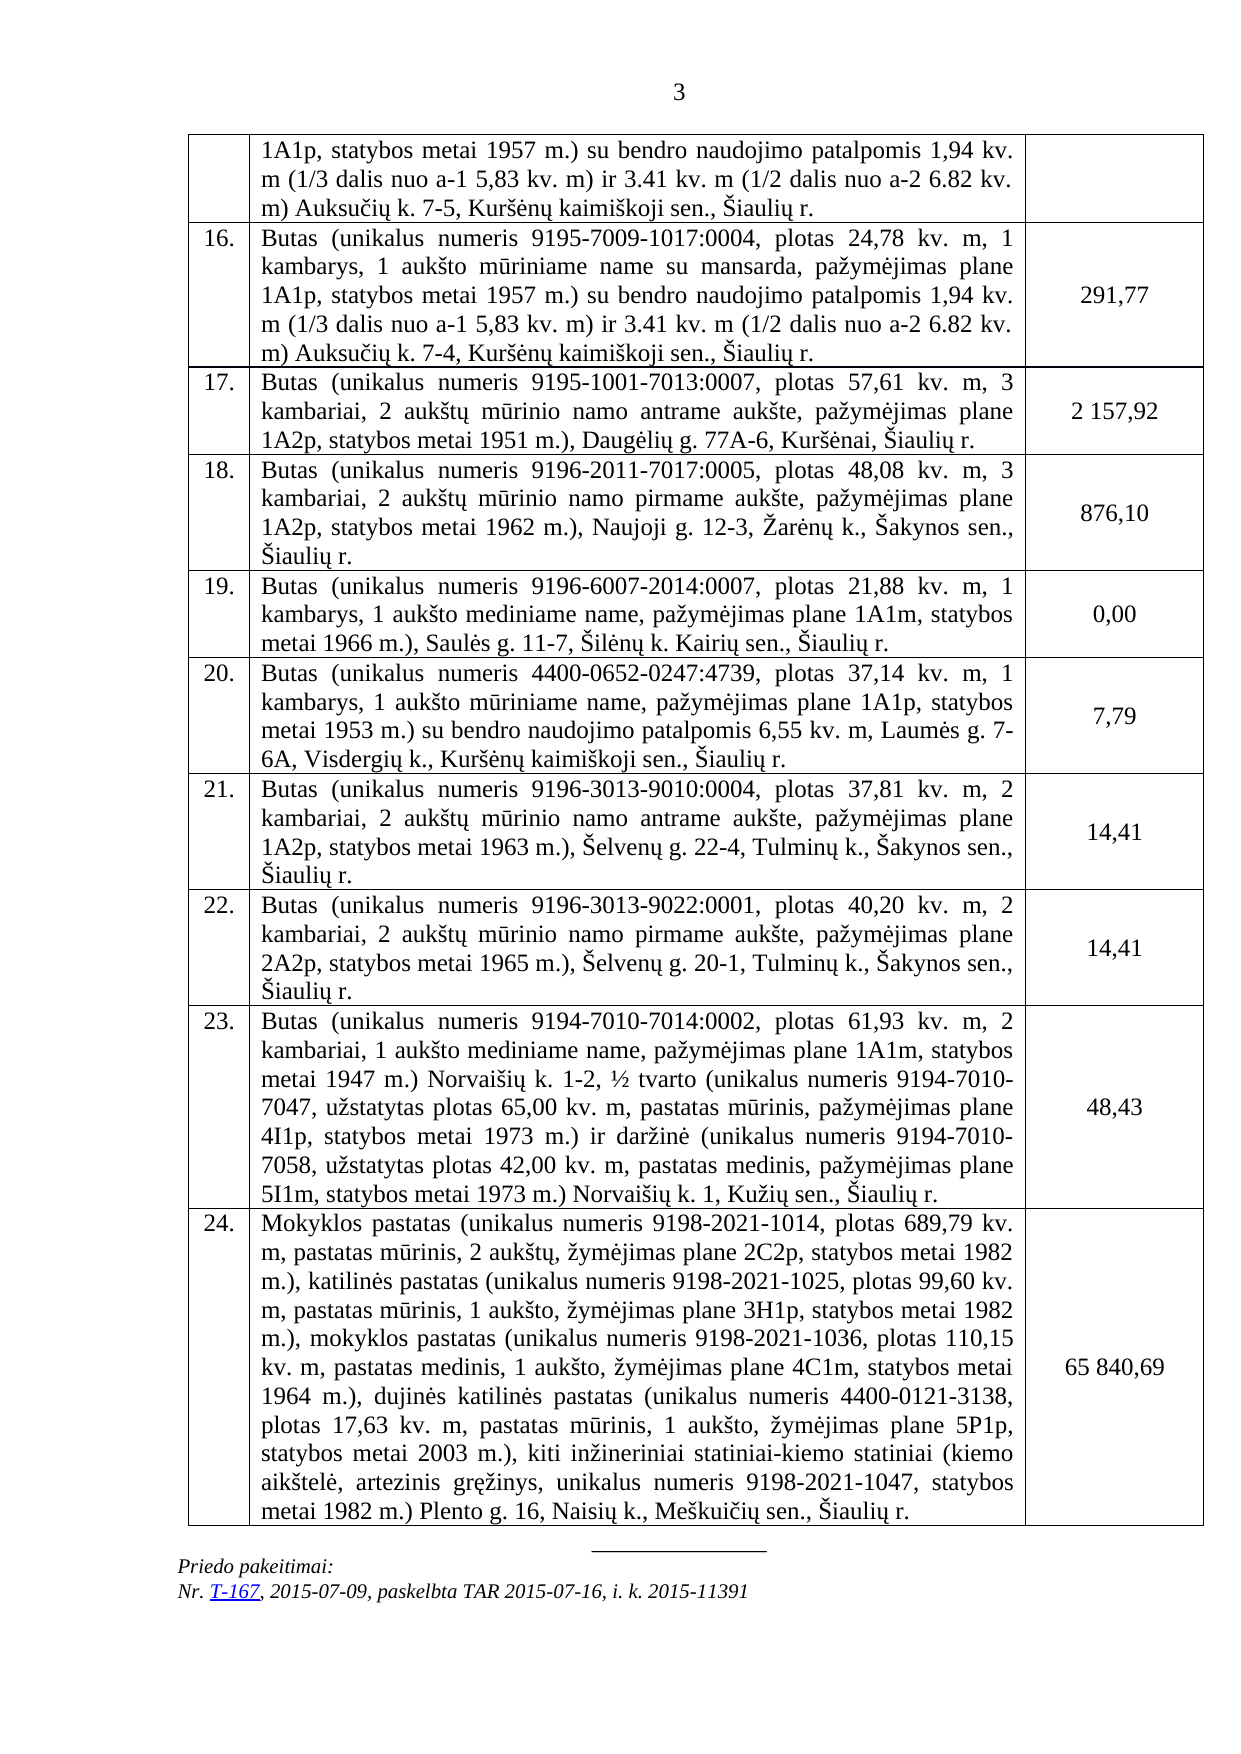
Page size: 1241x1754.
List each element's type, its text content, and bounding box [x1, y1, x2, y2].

table_cell 24. [189, 1209, 249, 1525]
table_cell 1A1p, statybos metai 1957 m.) su bendro naudojimo patalpomis 1,94 kv. m (1/3 dalis nuo a-1 5,83 kv. m) ir 3.41 kv. m (1/2 dalis nuo a-2 6.82 kv. m) Auksučių k. 7-5, Kuršėnų kaimiškoji sen., Šiaulių r. [250, 135, 1025, 222]
text Nr. T-167, 2015-07-09, paskelbta TAR 2015-07-16, i. k. 2015-11391 [177, 1578, 1181, 1603]
table_cell Butas (unikalus numeris 9195-7009-1017:0004, plotas 24,78 kv. m, 1 kambarys, 1 aukšto mūriniame name su mansarda, pažymėjimas plane 1A1p, statybos metai 1957 m.) su bendro naudojimo patalpomis 1,94 kv. m (1/3 dalis nuo a-1 5,83 kv. m) ir 3.41 kv. m (1/2 dalis nuo a-2 6.82 kv. m) Auksučių k. 7-4, Kuršėnų kaimiškoji sen., Šiaulių r. [250, 223, 1025, 366]
table_cell 65 840,69 [1026, 1209, 1203, 1525]
table_cell 23. [189, 1006, 249, 1207]
table_cell 20. [189, 658, 249, 773]
table_cell Butas (unikalus numeris 9196-2011-7017:0005, plotas 48,08 kv. m, 3 kambariai, 2 aukštų mūrinio namo pirmame aukšte, pažymėjimas plane 1A2p, statybos metai 1962 m.), Naujoji g. 12-3, Žarėnų k., Šakynos sen., Šiaulių r. [250, 455, 1025, 570]
table_cell 7,79 [1026, 658, 1203, 773]
table_cell [1026, 135, 1203, 222]
table_cell 48,43 [1026, 1006, 1203, 1207]
text Priedo pakeitimai: [177, 1554, 1181, 1578]
table_cell 16. [189, 223, 249, 366]
table_cell Butas (unikalus numeris 4400-0652-0247:4739, plotas 37,14 kv. m, 1 kambarys, 1 aukšto mūriniame name, pažymėjimas plane 1A1p, statybos metai 1953 m.) su bendro naudojimo patalpomis 6,55 kv. m, Laumės g. 7-6A, Visdergių k., Kuršėnų kaimiškoji sen., Šiaulių r. [250, 658, 1025, 773]
table_cell Butas (unikalus numeris 9196-6007-2014:0007, plotas 21,88 kv. m, 1 kambarys, 1 aukšto mediniame name, pažymėjimas plane 1A1m, statybos metai 1966 m.), Saulės g. 11-7, Šilėnų k. Kairių sen., Šiaulių r. [250, 571, 1025, 657]
text ______________ [177, 1526, 1181, 1554]
table_cell 19. [189, 571, 249, 657]
table_cell 14,41 [1026, 890, 1203, 1005]
table_cell Mokyklos pastatas (unikalus numeris 9198-2021-1014, plotas 689,79 kv. m, pastatas mūrinis, 2 aukštų, žymėjimas plane 2C2p, statybos metai 1982 m.), katilinės pastatas (unikalus numeris 9198-2021-1025, plotas 99,60 kv. m, pastatas mūrinis, 1 aukšto, žymėjimas plane 3H1p, statybos metai 1982 m.), mokyklos pastatas (unikalus numeris 9198-2021-1036, plotas 110,15 kv. m, pastatas medinis, 1 aukšto, žymėjimas plane 4C1m, statybos metai 1964 m.), dujinės katilinės pastatas (unikalus numeris 4400-0121-3138, plotas 17,63 kv. m, pastatas mūrinis, 1 aukšto, žymėjimas plane 5P1p, statybos metai 2003 m.), kiti inžineriniai statiniai-kiemo statiniai (kiemo aikštelė, artezinis gręžinys, unikalus numeris 9198-2021-1047, statybos metai 1982 m.) Plento g. 16, Naisių k., Meškuičių sen., Šiaulių r. [250, 1209, 1025, 1525]
table_cell Butas (unikalus numeris 9196-3013-9010:0004, plotas 37,81 kv. m, 2 kambariai, 2 aukštų mūrinio namo antrame aukšte, pažymėjimas plane 1A2p, statybos metai 1963 m.), Šelvenų g. 22-4, Tulminų k., Šakynos sen., Šiaulių r. [250, 774, 1025, 889]
table_cell Butas (unikalus numeris 9195-1001-7013:0007, plotas 57,61 kv. m, 3 kambariai, 2 aukštų mūrinio namo antrame aukšte, pažymėjimas plane 1A2p, statybos metai 1951 m.), Daugėlių g. 77A-6, Kuršėnai, Šiaulių r. [250, 368, 1025, 454]
table_cell [189, 135, 249, 222]
table_cell 2 157,92 [1026, 368, 1203, 454]
table_cell 291,77 [1026, 223, 1203, 366]
table_cell 21. [189, 774, 249, 889]
table_cell Butas (unikalus numeris 9196-3013-9022:0001, plotas 40,20 kv. m, 2 kambariai, 2 aukštų mūrinio namo pirmame aukšte, pažymėjimas plane 2A2p, statybos metai 1965 m.), Šelvenų g. 20-1, Tulminų k., Šakynos sen., Šiaulių r. [250, 890, 1025, 1005]
table_cell 0,00 [1026, 571, 1203, 657]
table_cell 876,10 [1026, 455, 1203, 570]
table_cell 17. [189, 368, 249, 454]
table_cell 22. [189, 890, 249, 1005]
table_cell 14,41 [1026, 774, 1203, 889]
table_cell Butas (unikalus numeris 9194-7010-7014:0002, plotas 61,93 kv. m, 2 kambariai, 1 aukšto mediniame name, pažymėjimas plane 1A1m, statybos metai 1947 m.) Norvaišių k. 1-2, ½ tvarto (unikalus numeris 9194-7010-7047, užstatytas plotas 65,00 kv. m, pastatas mūrinis, pažymėjimas plane 4I1p, statybos metai 1973 m.) ir daržinė (unikalus numeris 9194-7010-7058, užstatytas plotas 42,00 kv. m, pastatas medinis, pažymėjimas plane 5I1m, statybos metai 1973 m.) Norvaišių k. 1, Kužių sen., Šiaulių r. [250, 1006, 1025, 1207]
table_cell 18. [189, 455, 249, 570]
